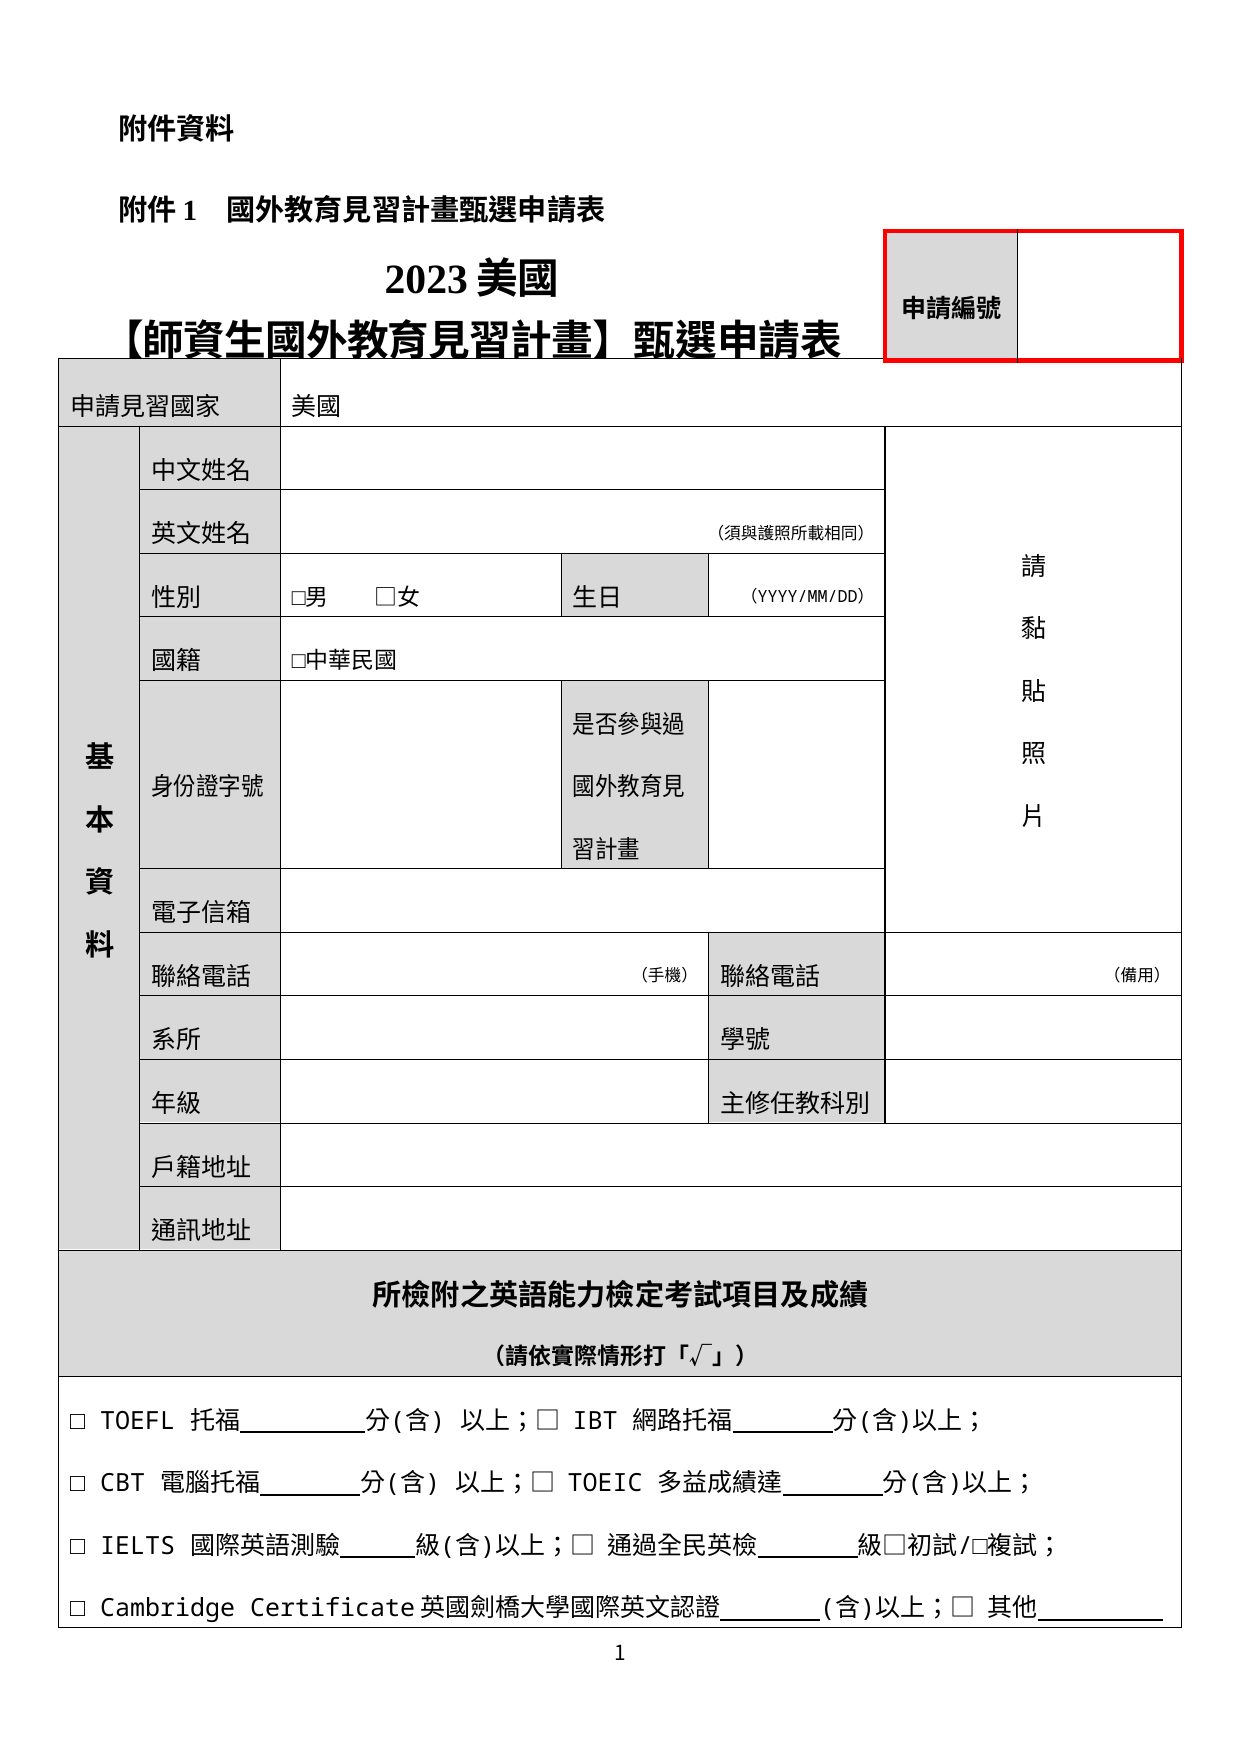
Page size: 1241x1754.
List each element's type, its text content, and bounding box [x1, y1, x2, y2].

table_cell 系所 [140, 996, 280, 1059]
table_cell 基 本 資 料 [59, 427, 139, 1249]
table_cell 學號 [709, 996, 884, 1059]
table_cell [886, 996, 1181, 1059]
table_cell [886, 1060, 1181, 1122]
table_header 2023美國 【師資生國外教育見習計畫】甄選申請表 [59, 229, 883, 358]
table_cell 所檢附之英語能力檢定考試項目及成績 （請依實際情形打「√」） [59, 1251, 1181, 1376]
table_cell （手機） [281, 933, 708, 995]
table_cell 年級 [140, 1060, 280, 1122]
table_cell 戶籍地址 [140, 1124, 280, 1186]
table_cell □ TOEFL 托福 分(含) 以上；□ IBT 網路托福 分(含)以上； □ CBT 電腦托福 分(含) 以上；□ TOEIC 多益成績達 分(含)以上； □ IELTS 國際英語測驗 級(含)以上；□ 通過全民英檢 級□初試/□複試； □ Cambridge Certificate英國劍橋大學國際英文認證 (含)以上；□ 其他 [59, 1377, 1181, 1627]
subtitle 附件資料 [118, 85, 1122, 147]
table_header 申請編號 [887, 233, 1017, 358]
table_cell 美國 [281, 359, 1181, 426]
table_cell 性別 [140, 554, 280, 616]
table_cell （YYYY/MM/DD） [709, 554, 884, 616]
table_cell □中華民國 [281, 617, 884, 680]
table_header [1018, 233, 1179, 358]
table_cell [709, 681, 884, 868]
table_cell [281, 996, 708, 1059]
table_cell [281, 1124, 1181, 1186]
table_cell 電子信箱 [140, 869, 280, 932]
table_cell （須與護照所載相同） [281, 490, 884, 553]
table_cell [281, 869, 884, 932]
table_cell 聯絡電話 [140, 933, 280, 995]
table_cell [281, 1060, 708, 1122]
table_cell （備用） [886, 933, 1181, 995]
table_cell 通訊地址 [140, 1187, 280, 1249]
table_cell 聯絡電話 [709, 933, 884, 995]
table_cell 身份證字號 [140, 681, 280, 868]
table_cell [281, 1187, 1181, 1249]
table_cell 中文姓名 [140, 427, 280, 489]
table_cell □男 □女 [281, 554, 561, 616]
table_cell 生日 [562, 554, 708, 616]
table_cell 國籍 [140, 617, 280, 680]
table_cell 申請見習國家 [59, 359, 280, 426]
table_cell 是否參與過國外教育見習計畫 [562, 681, 708, 868]
table_cell 英文姓名 [140, 490, 280, 553]
table_cell 請 黏 貼 照 片 [886, 427, 1181, 932]
table_cell [281, 427, 884, 489]
table_cell 主修任教科別 [709, 1060, 884, 1122]
subtitle 附件1 國外教育見習計畫甄選申請表 [118, 166, 1122, 229]
table_cell [281, 681, 561, 868]
